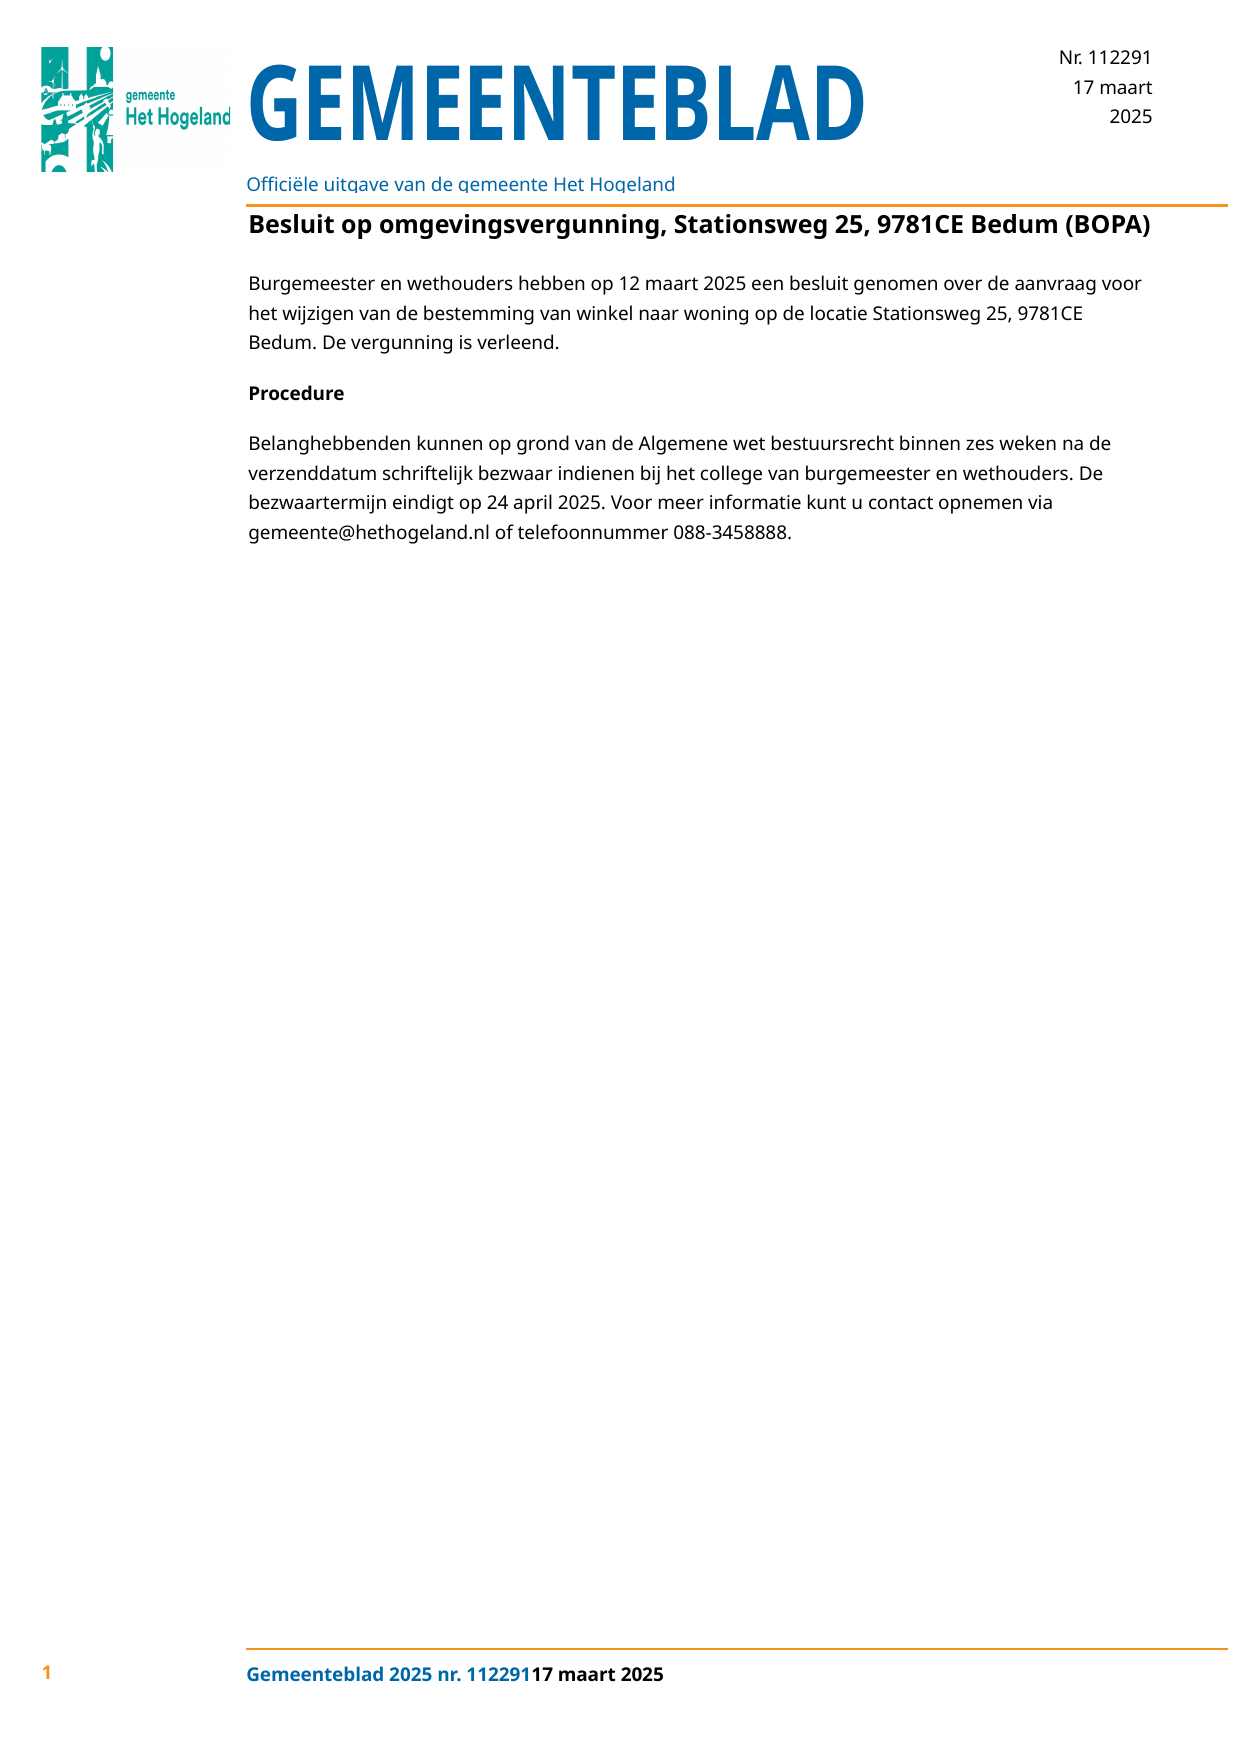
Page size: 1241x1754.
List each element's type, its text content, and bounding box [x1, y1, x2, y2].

text Procedure [248, 380, 1152, 406]
text Besluit op omgevingsvergunning, Stationsweg 25, 9781CE Bedum (BOPA) [248, 207, 1152, 241]
picture [41, 47, 231, 172]
text Belanghebbenden kunnen op grond van de Algemene wet bestuursrecht binnen zes weken na de verzenddatum schriftelijk bezwaar indienen bij het college van burgemeester en wethouders. De bezwaartermijn eindigt op 24 april 2025. Voor meer informatie kunt u contact opnemen via gemeente@hethogeland.nl of telefoonnummer 088-3458888. [248, 430, 1152, 545]
text Burgemeester en wethouders hebben op 12 maart 2025 een besluit genomen over de aanvraag voor het wijzigen van de bestemming van winkel naar woning op de locatie Stationsweg 25, 9781CE Bedum. De vergunning is verleend. [248, 270, 1152, 355]
